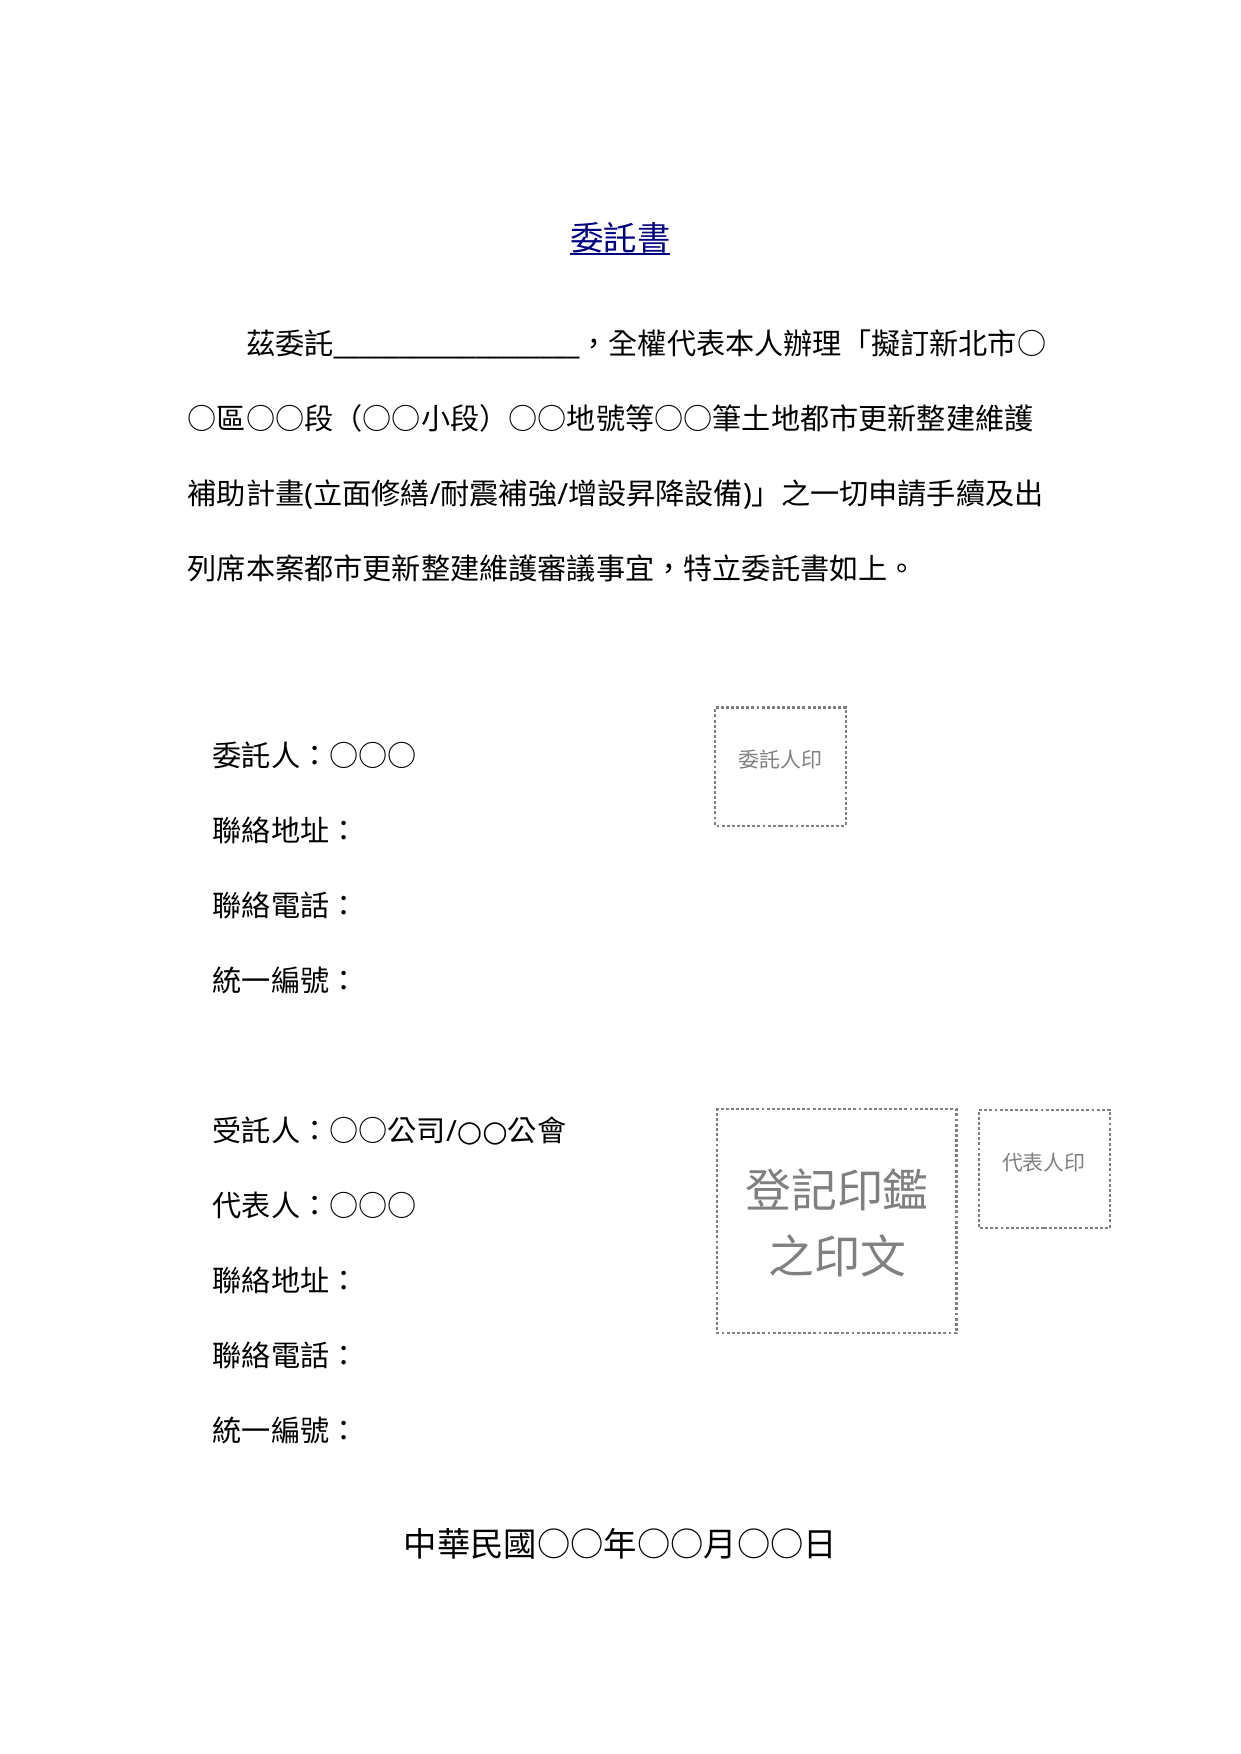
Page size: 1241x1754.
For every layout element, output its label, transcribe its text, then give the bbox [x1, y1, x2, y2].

text 聯絡地址： [212, 785, 1028, 860]
text 登記印鑑之印文 [726, 1154, 948, 1287]
text 聯絡電話： [212, 860, 1028, 935]
text 委託人：○○○ [212, 710, 715, 785]
text 代表人印 [988, 1146, 1099, 1176]
text 茲委託___________________，全權代表本人辦理「擬訂新北市○○區○○段（○○小段）○○地號等○○筆土地都市更新整建維護補助計畫(立面修繕/耐震補強/增設昇降設備)」之一切申請手續及出列席本案都市更新整建維護審議事宜，特立委託書如上。 [187, 298, 1053, 598]
text [847, 710, 1028, 785]
text 聯絡地址： [212, 1235, 717, 1310]
text 委託書 [187, 194, 1053, 269]
text 受託人：○○公司/○○公會 [212, 1085, 1028, 1160]
text 中華民國○○年○○月○○日 [212, 1498, 1028, 1573]
text 統一編號： [212, 935, 1028, 1010]
text 聯絡電話： [212, 1310, 1028, 1385]
text 代表人：○○○ [957, 1160, 1028, 1235]
text [957, 1235, 1028, 1310]
text 委託人印 [724, 743, 836, 774]
text 代表人：○○○ [212, 1160, 717, 1235]
text 統一編號： [212, 1385, 1028, 1460]
